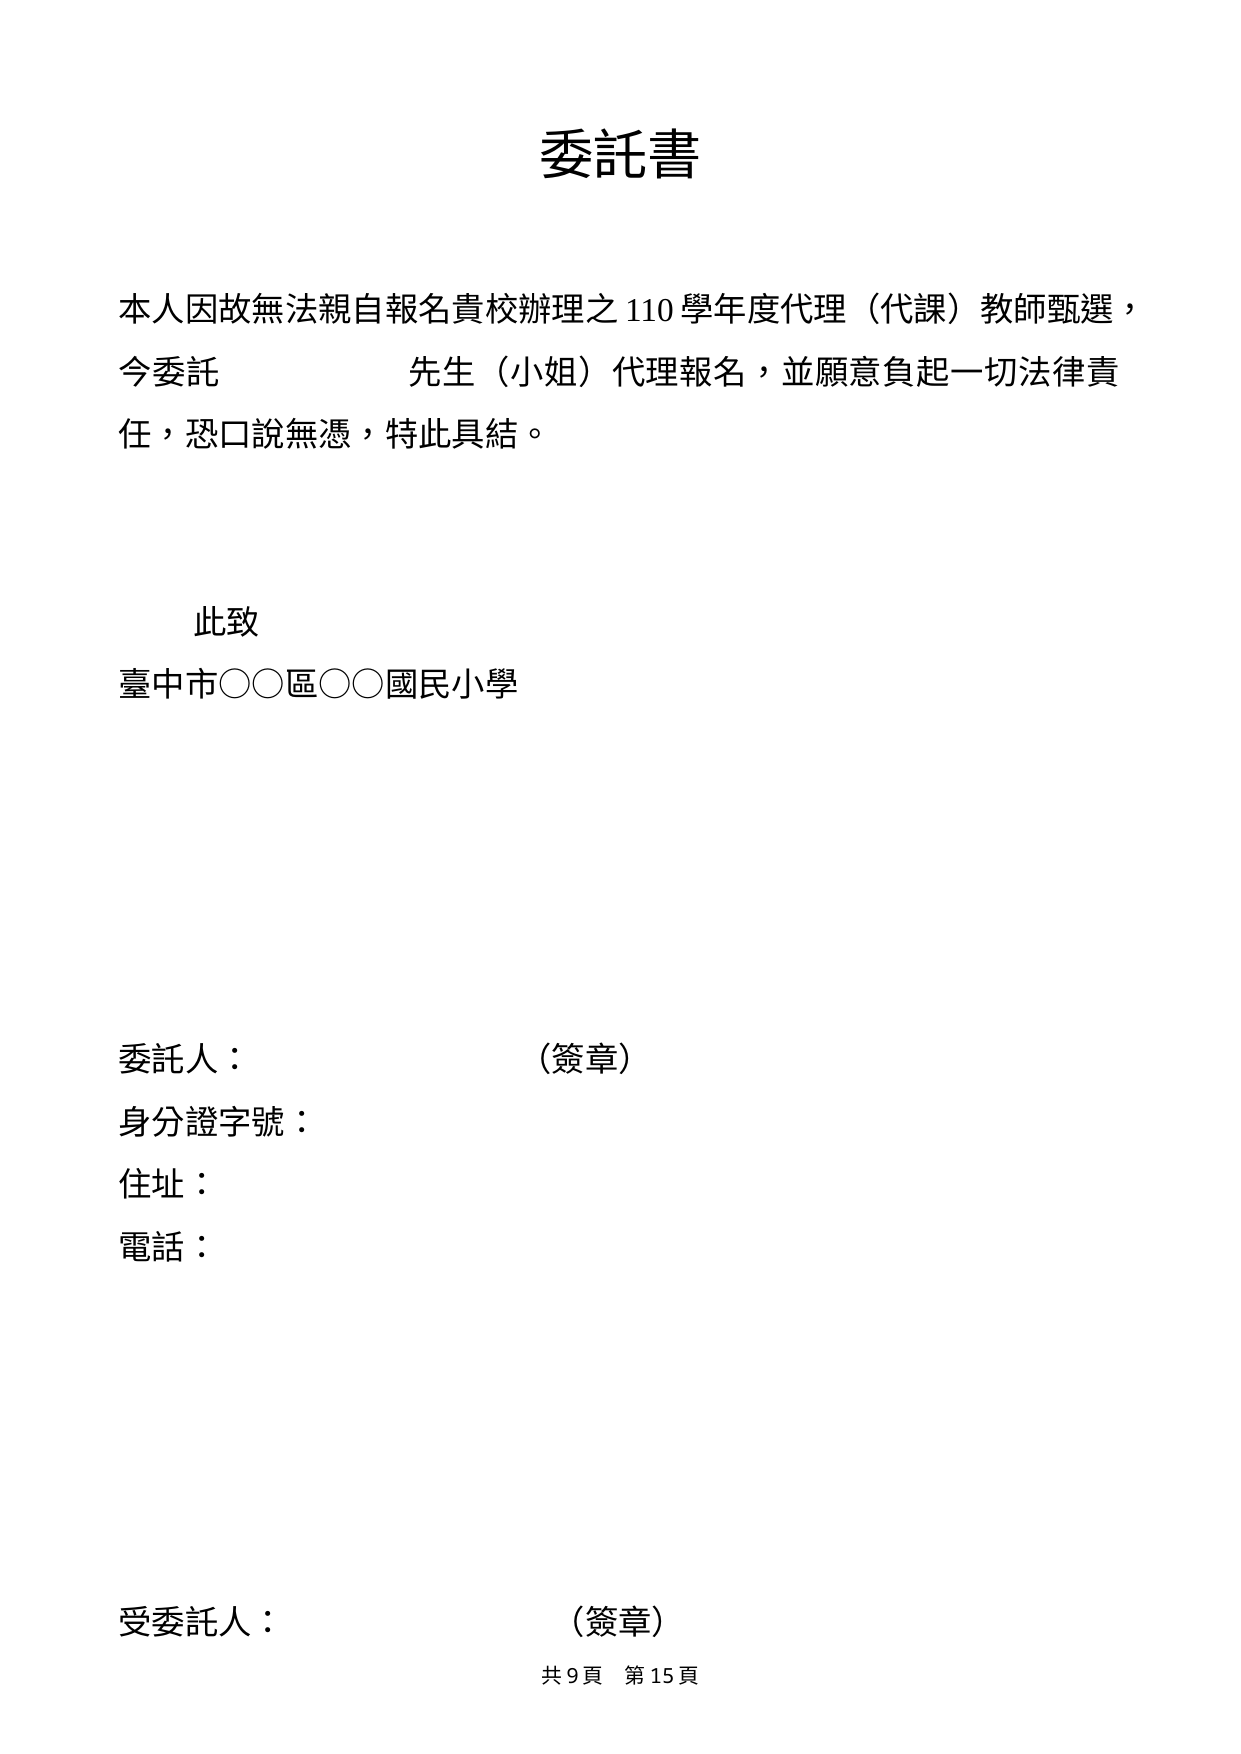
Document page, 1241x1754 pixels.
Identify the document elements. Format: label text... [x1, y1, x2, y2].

text 委託書 [118, 78, 1122, 203]
text 今委託 先生（小姐）代理報名，並願意負起一切法律責任，恐口說無憑，特此具結。 [118, 328, 1122, 453]
text 臺中市○○區○○國民小學 [118, 641, 1122, 703]
text 此致 [118, 578, 1122, 641]
text 身分證字號： [118, 1078, 1122, 1141]
text 委託人： （簽章） [118, 1016, 1122, 1078]
text 本人因故無法親自報名貴校辦理之110學年度代理（代課）教師甄選， [118, 266, 1122, 328]
text 受委託人： （簽章） [118, 1578, 1122, 1641]
text 住址： [118, 1141, 1122, 1203]
text 電話： [118, 1203, 1122, 1266]
